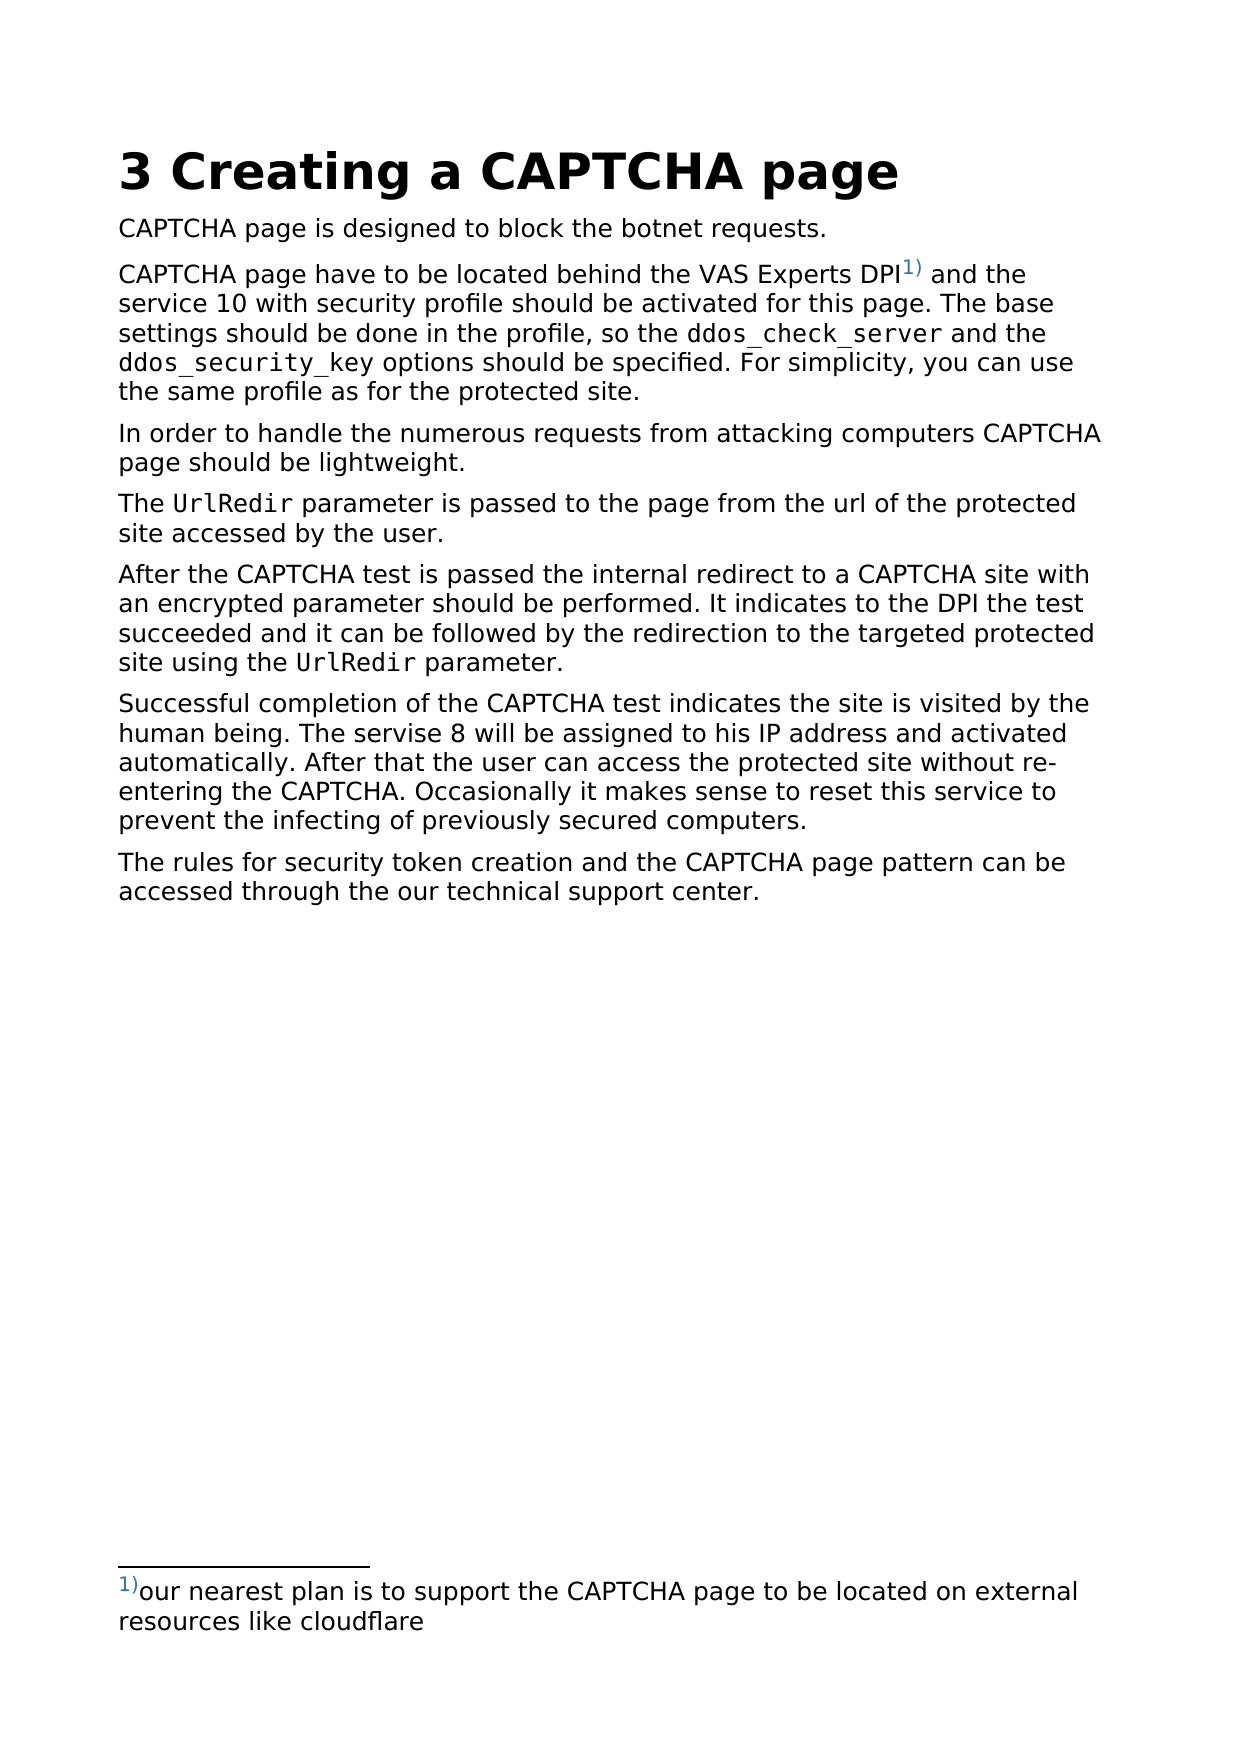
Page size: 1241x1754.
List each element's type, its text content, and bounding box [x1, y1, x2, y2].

text The rules for security token creation and the CAPTCHA page pattern can be accessed through the our technical support center. [118, 848, 1122, 906]
text After the CAPTCHA test is passed the internal redirect to a CAPTCHA site with an encrypted parameter should be performed. It indicates to the DPI the test succeeded and it can be followed by the redirection to the targeted protected site using the UrlRedir parameter. [118, 560, 1122, 677]
subtitle 3 Creating a CAPTCHA page [118, 143, 1122, 201]
text Successful completion of the CAPTCHA test indicates the site is visited by the human being. The servise 8 will be assigned to his IP address and activated automatically. After that the user can access the protected site without re-entering the CAPTCHA. Occasionally it makes sense to reset this service to prevent the infecting of previously secured computers. [118, 689, 1122, 835]
text our nearest plan is to support the CAPTCHA page to be located on external resources like cloudflare [118, 1573, 1122, 1636]
text In order to handle the numerous requests from attacking computers CAPTCHA page should be lightweight. [118, 419, 1122, 477]
text CAPTCHA page have to be located behind the VAS Experts DPI and the service 10 with security profile should be activated for this page. The base settings should be done in the profile, so the ddos_check_server and the ddos_security_key options should be specified. For simplicity, you can use the same profile as for the protected site. [118, 256, 1122, 406]
text CAPTCHA page is designed to block the botnet requests. [118, 214, 1122, 243]
text The UrlRedir parameter is passed to the page from the url of the protected site accessed by the user. [118, 489, 1122, 548]
